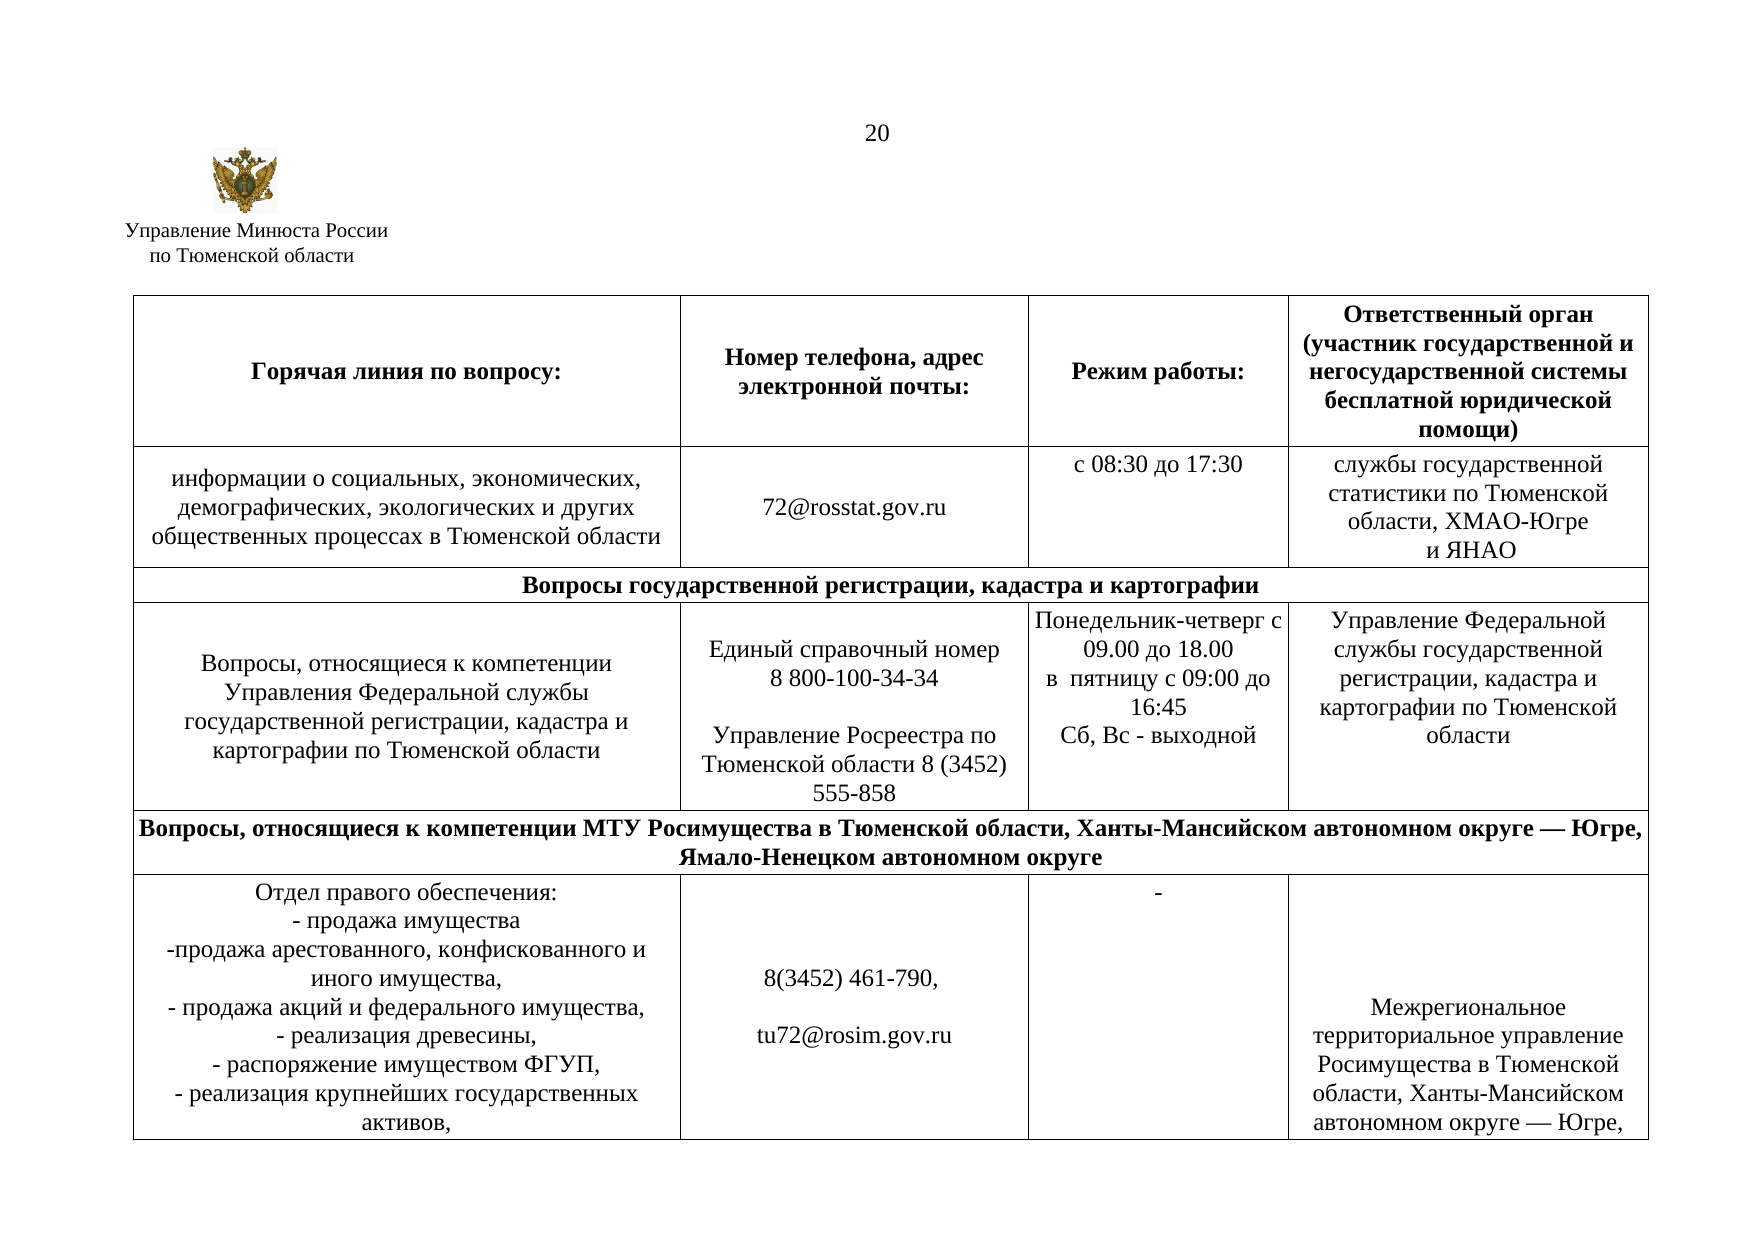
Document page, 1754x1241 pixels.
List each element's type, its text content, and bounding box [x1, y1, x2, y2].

table_cell службы государственной статистики по Тюменской области, ХМАО-Югре и ЯНАО [1289, 447, 1648, 567]
table_cell Понедельник-четверг с 09.00 до 18.00 в пятницу с 09:00 до 16:45 Сб, Вс - выходной [1029, 603, 1288, 809]
table_cell Межрегиональное территориальное управление Росимущества в Тюменской области, Ханты-Мансийском автономном округе — Югре, [1289, 875, 1648, 1138]
table_cell 8(3452) 461-790, tu72@rosim.gov.ru [681, 875, 1028, 1138]
table_cell информации о социальных, экономических, демографических, экологических и других общественных процессах в Тюменской области [134, 447, 680, 567]
table_header Горячая линия по вопросу: [134, 296, 680, 446]
table_cell Вопросы государственной регистрации, кадастра и картографии [134, 568, 1648, 602]
table_cell Вопросы, относящиеся к компетенции МТУ Росимущества в Тюменской области, Ханты-Мансийском автономном округе — Югре, Ямало-Ненецком автономном округе [134, 811, 1648, 873]
picture [211, 146, 278, 214]
table_cell - [1029, 875, 1288, 1138]
table_cell 72@rosstаt.gov.ru [681, 447, 1028, 567]
table_header Номер телефона, адрес электронной почты: [681, 296, 1028, 446]
table_header Ответственный орган (участник государственной и негосударственной системы бесплатной юридической помощи) [1289, 296, 1648, 446]
table_cell Отдел правого обеспечения: - продажа имущества -продажа арестованного, конфискованного и иного имущества, - продажа акций и федерального имущества, - реализация древесины, - распоряжение имуществом ФГУП, - реализация крупнейших государственных активов, [134, 875, 680, 1138]
table_cell Единый справочный номер 8 800-100-34-34 Управление Росреестра по Тюменской области 8 (3452) 555-858 [681, 603, 1028, 809]
table_cell Управление Федеральной службы государственной регистрации, кадастра и картографии по Тюменской области [1289, 603, 1648, 809]
table_cell с 08:30 до 17:30 [1029, 447, 1288, 567]
table_header Режим работы: [1029, 296, 1288, 446]
table_cell Вопросы, относящиеся к компетенции Управления Федеральной службы государственной регистрации, кадастра и картографии по Тюменской области [134, 603, 680, 809]
